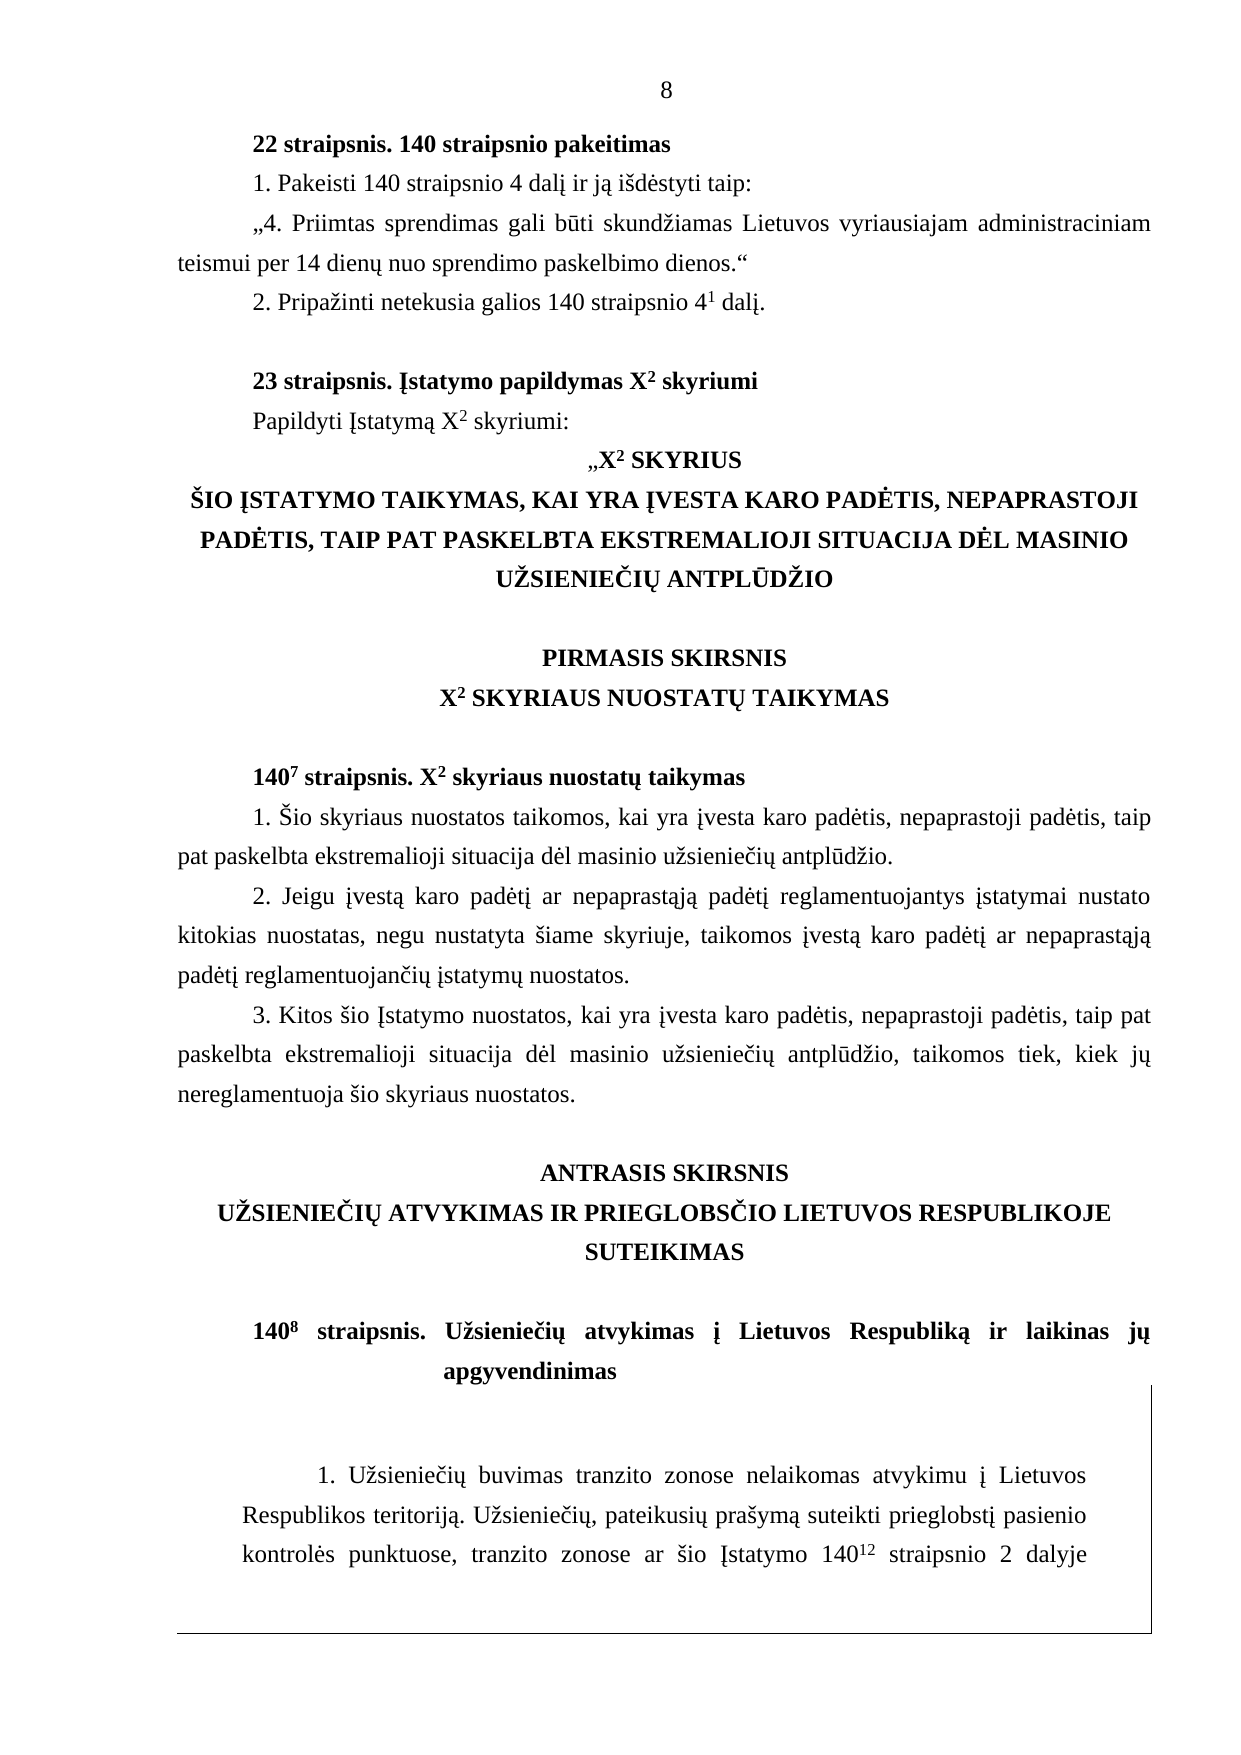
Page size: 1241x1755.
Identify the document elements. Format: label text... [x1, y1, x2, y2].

text ANTRASIS SKIRSNIS [177, 1147, 1152, 1187]
text Papildyti Įstatymą X2 skyriumi: [177, 395, 1152, 435]
text 1407 straipsnis. X2 skyriaus nuostatų taikymas [177, 751, 1152, 791]
text 1408 straipsnis. Užsieniečių atvykimas į Lietuvos Respubliką ir laikinas jų apgyvendinimas [252, 1306, 1152, 1385]
text 1. Užsieniečių buvimas tranzito zonose nelaikomas atvykimu į Lietuvos Respublikos teritoriją. Užsieniečių, pateikusių prašymą suteikti prieglobstį pasienio kontrolės punktuose, tranzito zonose ar šio Įstatymo 14012 straipsnio 2 dalyje [177, 1385, 1151, 1633]
text ŠIO ĮSTATYMO TAIKYMAS, KAI YRA ĮVESTA KARO PADĖTIS, NEPAPRASTOJI PADĖTIS, TAIP PAT PASKELBTA EKSTREMALIOJI SITUACIJA DĖL MASINIO UŽSIENIEČIŲ ANTPLŪDŽIO [177, 474, 1152, 593]
text „X2 SKYRIUS [177, 435, 1152, 474]
text PIRMASIS SKIRSNIS [177, 633, 1152, 672]
text 23 straipsnis. Įstatymo papildymas X2 skyriumi [177, 356, 1152, 395]
text 1. Šio skyriaus nuostatos taikomos, kai yra įvesta karo padėtis, nepaprastoji padėtis, taip pat paskelbta ekstremalioji situacija dėl masinio užsieniečių antplūdžio. [177, 791, 1152, 870]
text 2. Pripažinti netekusia galios 140 straipsnio 41 dalį. [177, 276, 1152, 316]
text X2 SKYRIAUS NUOSTATŲ TAIKYMAS [177, 672, 1152, 712]
text UŽSIENIEČIŲ ATVYKIMAS IR PRIEGLOBSČIO LIETUVOS RESPUBLIKOJE SUTEIKIMAS [177, 1187, 1152, 1266]
text 3. Kitos šio Įstatymo nuostatos, kai yra įvesta karo padėtis, nepaprastoji padėtis, taip pat paskelbta ekstremalioji situacija dėl masinio užsieniečių antplūdžio, taikomos tiek, kiek jų nereglamentuoja šio skyriaus nuostatos. [177, 989, 1152, 1108]
text 1. Pakeisti 140 straipsnio 4 dalį ir ją išdėstyti taip: [177, 158, 1152, 197]
text 22 straipsnis. 140 straipsnio pakeitimas [177, 118, 1152, 158]
text „4. Priimtas sprendimas gali būti skundžiamas Lietuvos vyriausiajam administraciniam teismui per 14 dienų nuo sprendimo paskelbimo dienos.“ [177, 197, 1152, 276]
text 2. Jeigu įvestą karo padėtį ar nepaprastąją padėtį reglamentuojantys įstatymai nustato kitokias nuostatas, negu nustatyta šiame skyriuje, taikomos įvestą karo padėtį ar nepaprastąją padėtį reglamentuojančių įstatymų nuostatos. [177, 870, 1152, 989]
